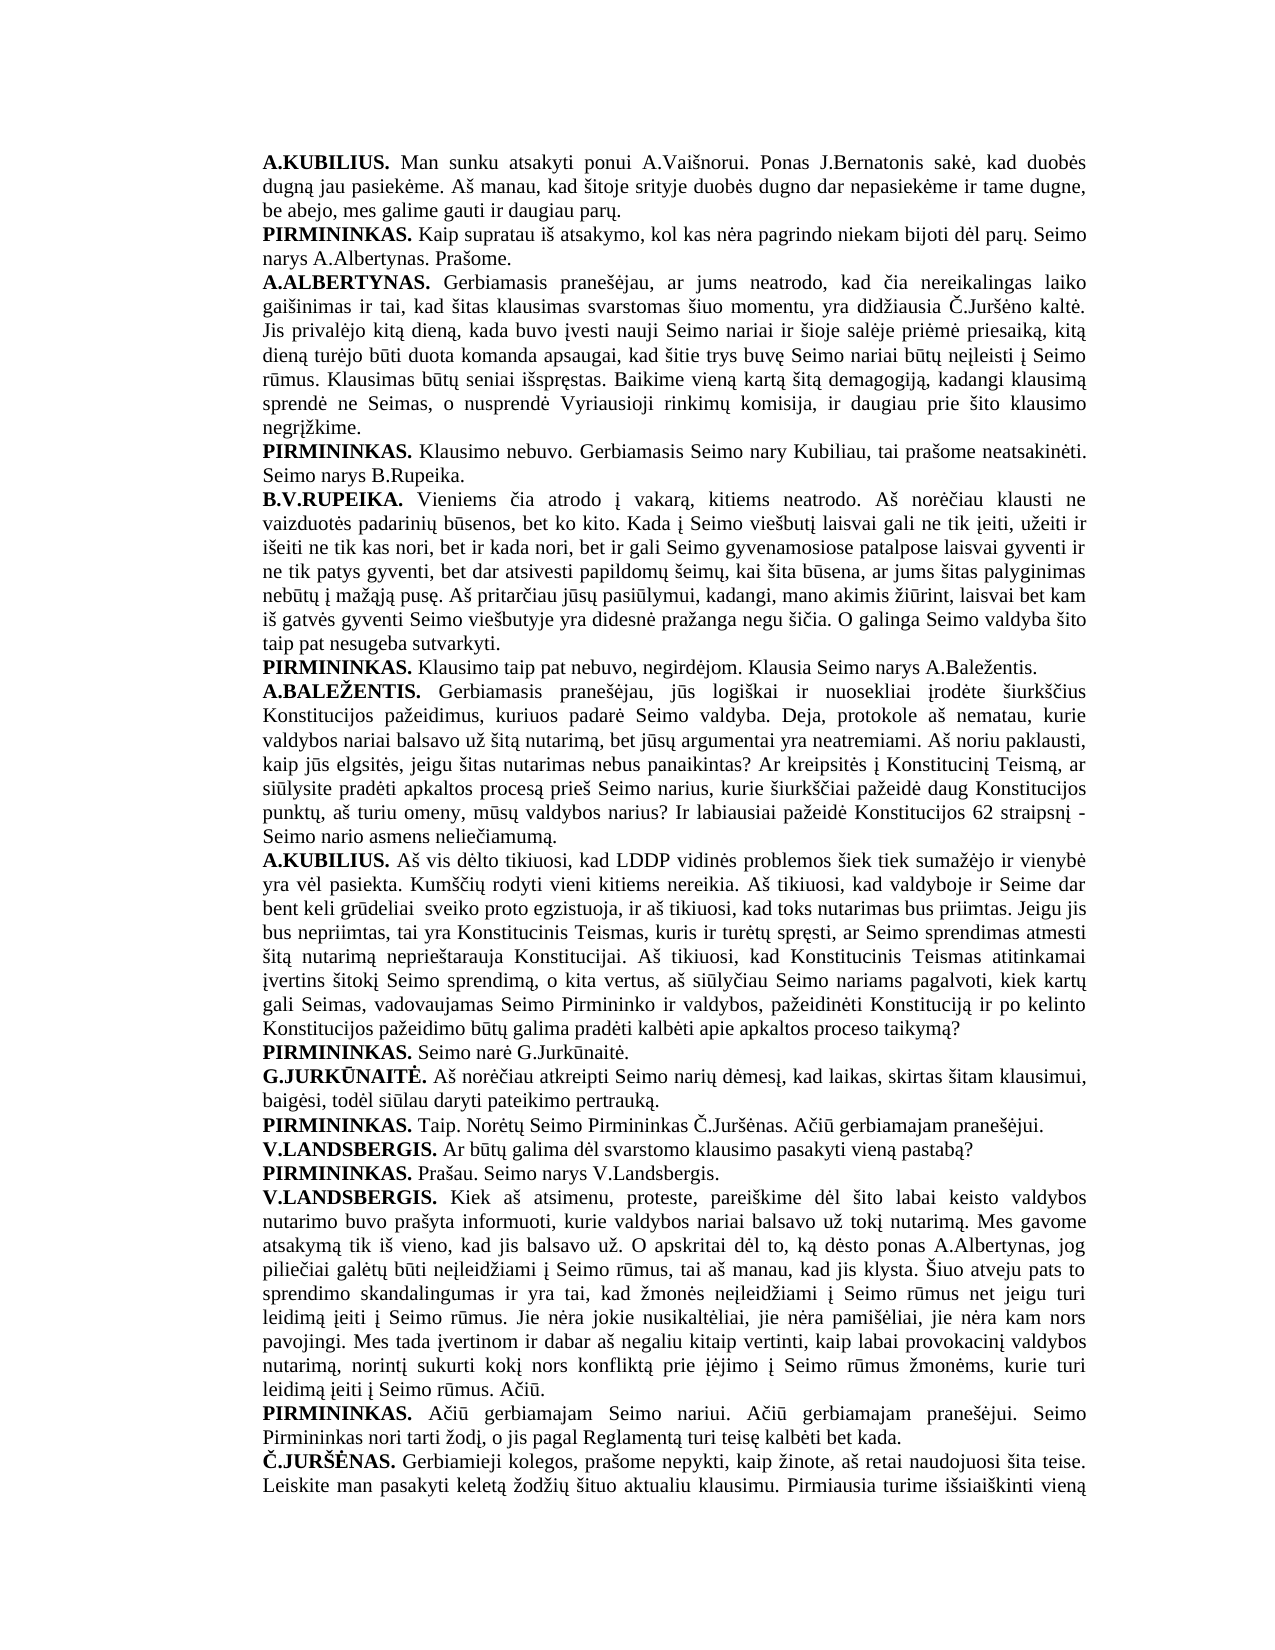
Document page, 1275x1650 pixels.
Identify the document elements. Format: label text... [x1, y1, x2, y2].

text PIRMININKAS. Klausimo taip pat nebuvo, negirdėjom. Klausia Seimo narys A.Baležentis. [262, 655, 1087, 679]
text PIRMININKAS. Prašau. Seimo narys V.Landsbergis. [262, 1161, 1087, 1185]
text V.LANDSBERGIS. Kiek aš atsimenu, proteste, pareiškime dėl šito labai keisto valdybos nutarimo buvo prašyta informuoti, kurie valdybos nariai balsavo už tokį nutarimą. Mes gavome atsakymą tik iš vieno, kad jis balsavo už. O apskritai dėl to, ką dėsto ponas A.Albertynas, jog piliečiai galėtų būti neįleidžiami į Seimo rūmus, tai aš manau, kad jis klysta. Šiuo atveju pats to sprendimo skandalingumas ir yra tai, kad žmonės neįleidžiami į Seimo rūmus net jeigu turi leidimą įeiti į Seimo rūmus. Jie nėra jokie nusikaltėliai, jie nėra pamišėliai, jie nėra kam nors pavojingi. Mes tada įvertinom ir dabar aš negaliu kitaip vertinti, kaip labai provokacinį valdybos nutarimą, norintį sukurti kokį nors konfliktą prie įėjimo į Seimo rūmus žmonėms, kurie turi leidimą įeiti į Seimo rūmus. Ačiū. [262, 1185, 1087, 1401]
text A.ALBERTYNAS. Gerbiamasis pranešėjau, ar jums neatrodo, kad čia nereikalingas laiko gaišinimas ir tai, kad šitas klausimas svarstomas šiuo momentu, yra didžiausia Č.Juršėno kaltė. Jis privalėjo kitą dieną, kada buvo įvesti nauji Seimo nariai ir šioje salėje priėmė priesaiką, kitą dieną turėjo būti duota komanda apsaugai, kad šitie trys buvę Seimo nariai būtų neįleisti į Seimo rūmus. Klausimas būtų seniai išspręstas. Baikime vieną kartą šitą demagogiją, kadangi klausimą sprendė ne Seimas, o nusprendė Vyriausioji rinkimų komisija, ir daugiau prie šito klausimo negrįžkime. [262, 270, 1087, 439]
text G.JURKŪNAITĖ. Aš norėčiau atkreipti Seimo narių dėmesį, kad laikas, skirtas šitam klausimui, baigėsi, todėl siūlau daryti pateikimo pertrauką. [262, 1064, 1087, 1112]
text PIRMININKAS. Ačiū gerbiamajam Seimo nariui. Ačiū gerbiamajam pranešėjui. Seimo Pirmininkas nori tarti žodį, o jis pagal Reglamentą turi teisę kalbėti bet kada. [262, 1401, 1087, 1449]
text A.BALEŽENTIS. Gerbiamasis pranešėjau, jūs logiškai ir nuosekliai įrodėte šiurkščius Konstitucijos pažeidimus, kuriuos padarė Seimo valdyba. Deja, protokole aš nematau, kurie valdybos nariai balsavo už šitą nutarimą, bet jūsų argumentai yra neatremiami. Aš noriu paklausti, kaip jūs elgsitės, jeigu šitas nutarimas nebus panaikintas? Ar kreipsitės į Konstitucinį Teismą, ar siūlysite pradėti apkaltos procesą prieš Seimo narius, kurie šiurkščiai pažeidė daug Konstitucijos punktų, aš turiu omeny, mūsų valdybos narius? Ir labiausiai pažeidė Konstitucijos 62 straipsnį - Seimo nario asmens neliečiamumą. [262, 679, 1087, 848]
text PIRMININKAS. Seimo narė G.Jurkūnaitė. [262, 1040, 1087, 1064]
text B.V.RUPEIKA. Vieniems čia atrodo į vakarą, kitiems neatrodo. Aš norėčiau klausti ne vaizduotės padarinių būsenos, bet ko kito. Kada į Seimo viešbutį laisvai gali ne tik įeiti, užeiti ir išeiti ne tik kas nori, bet ir kada nori, bet ir gali Seimo gyvenamosiose patalpose laisvai gyventi ir ne tik patys gyventi, bet dar atsivesti papildomų šeimų, kai šita būsena, ar jums šitas palyginimas nebūtų į mažąją pusę. Aš pritarčiau jūsų pasiūlymui, kadangi, mano akimis žiūrint, laisvai bet kam iš gatvės gyventi Seimo viešbutyje yra didesnė pražanga negu šičia. O galinga Seimo valdyba šito taip pat nesugeba sutvarkyti. [262, 487, 1087, 655]
text Č.JURŠĖNAS. Gerbiamieji kolegos, prašome nepykti, kaip žinote, aš retai naudojuosi šita teise. Leiskite man pasakyti keletą žodžių šituo aktualiu klausimu. Pirmiausia turime išsiaiškinti vieną [262, 1449, 1087, 1497]
text V.LANDSBERGIS. Ar būtų galima dėl svarstomo klausimo pasakyti vieną pastabą? [262, 1137, 1087, 1161]
text PIRMININKAS. Klausimo nebuvo. Gerbiamasis Seimo nary Kubiliau, tai prašome neatsakinėti. Seimo narys B.Rupeika. [262, 439, 1087, 487]
text PIRMININKAS. Taip. Norėtų Seimo Pirmininkas Č.Juršėnas. Ačiū gerbiamajam pranešėjui. [262, 1112, 1087, 1137]
text A.KUBILIUS. Man sunku atsakyti ponui A.Vaišnorui. Ponas J.Bernatonis sakė, kad duobės dugną jau pasiekėme. Aš manau, kad šitoje srityje duobės dugno dar nepasiekėme ir tame dugne, be abejo, mes galime gauti ir daugiau parų. [262, 150, 1087, 222]
text PIRMININKAS. Kaip supratau iš atsakymo, kol kas nėra pagrindo niekam bijoti dėl parų. Seimo narys A.Albertynas. Prašome. [262, 222, 1087, 270]
text A.KUBILIUS. Aš vis dėlto tikiuosi, kad LDDP vidinės problemos šiek tiek sumažėjo ir vienybė yra vėl pasiekta. Kumščių rodyti vieni kitiems nereikia. Aš tikiuosi, kad valdyboje ir Seime dar bent keli grūdeliai sveiko proto egzistuoja, ir aš tikiuosi, kad toks nutarimas bus priimtas. Jeigu jis bus nepriimtas, tai yra Konstitucinis Teismas, kuris ir turėtų spręsti, ar Seimo sprendimas atmesti šitą nutarimą neprieštarauja Konstitucijai. Aš tikiuosi, kad Konstitucinis Teismas atitinkamai įvertins šitokį Seimo sprendimą, o kita vertus, aš siūlyčiau Seimo nariams pagalvoti, kiek kartų gali Seimas, vadovaujamas Seimo Pirmininko ir valdybos, pažeidinėti Konstituciją ir po kelinto Konstitucijos pažeidimo būtų galima pradėti kalbėti apie apkaltos proceso taikymą? [262, 848, 1087, 1040]
